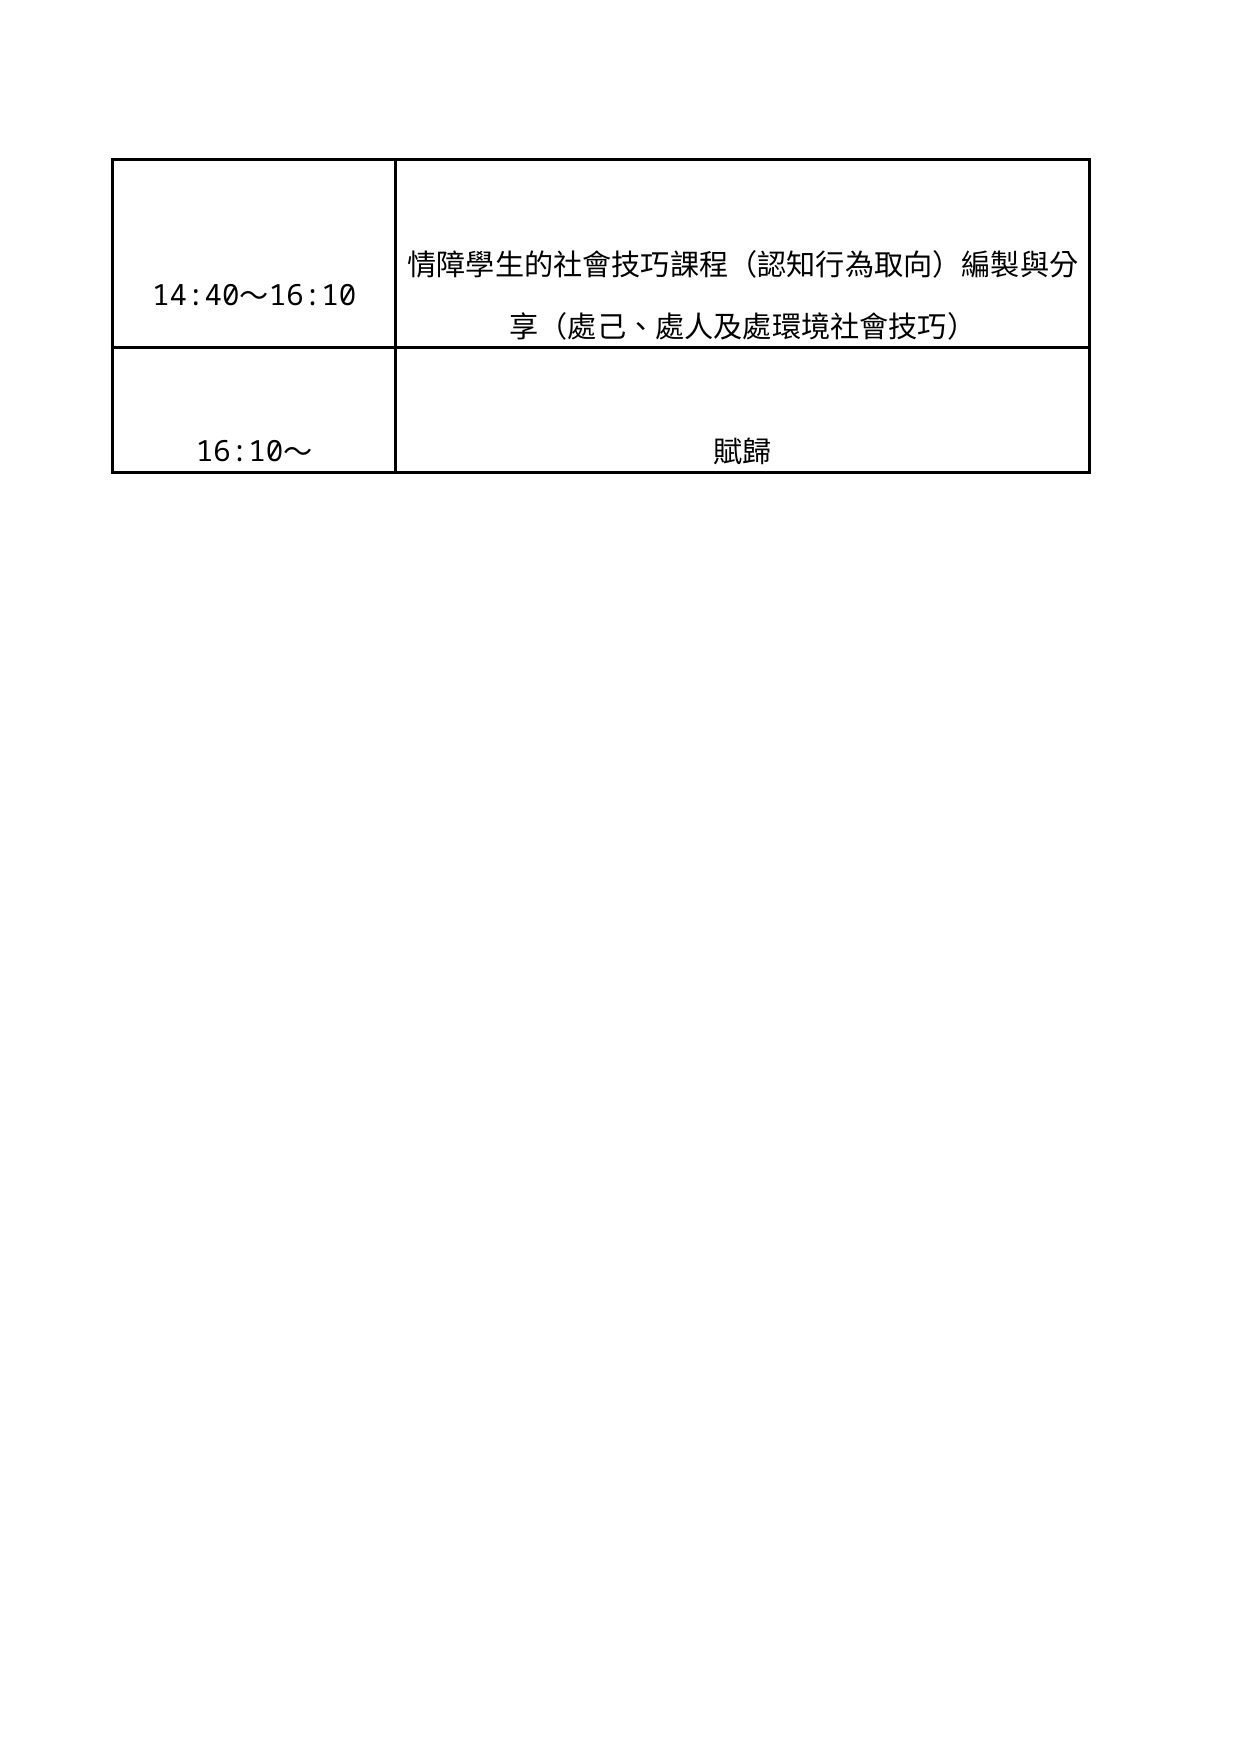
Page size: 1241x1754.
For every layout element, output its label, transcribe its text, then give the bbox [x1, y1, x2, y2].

table_cell 賦歸 [397, 349, 1088, 471]
table_cell 14:40～16:10 [114, 161, 394, 346]
table_cell 16:10～ [114, 349, 394, 471]
table_cell 情障學生的社會技巧課程（認知行為取向）編製與分享（處己、處人及處環境社會技巧） [397, 161, 1088, 346]
